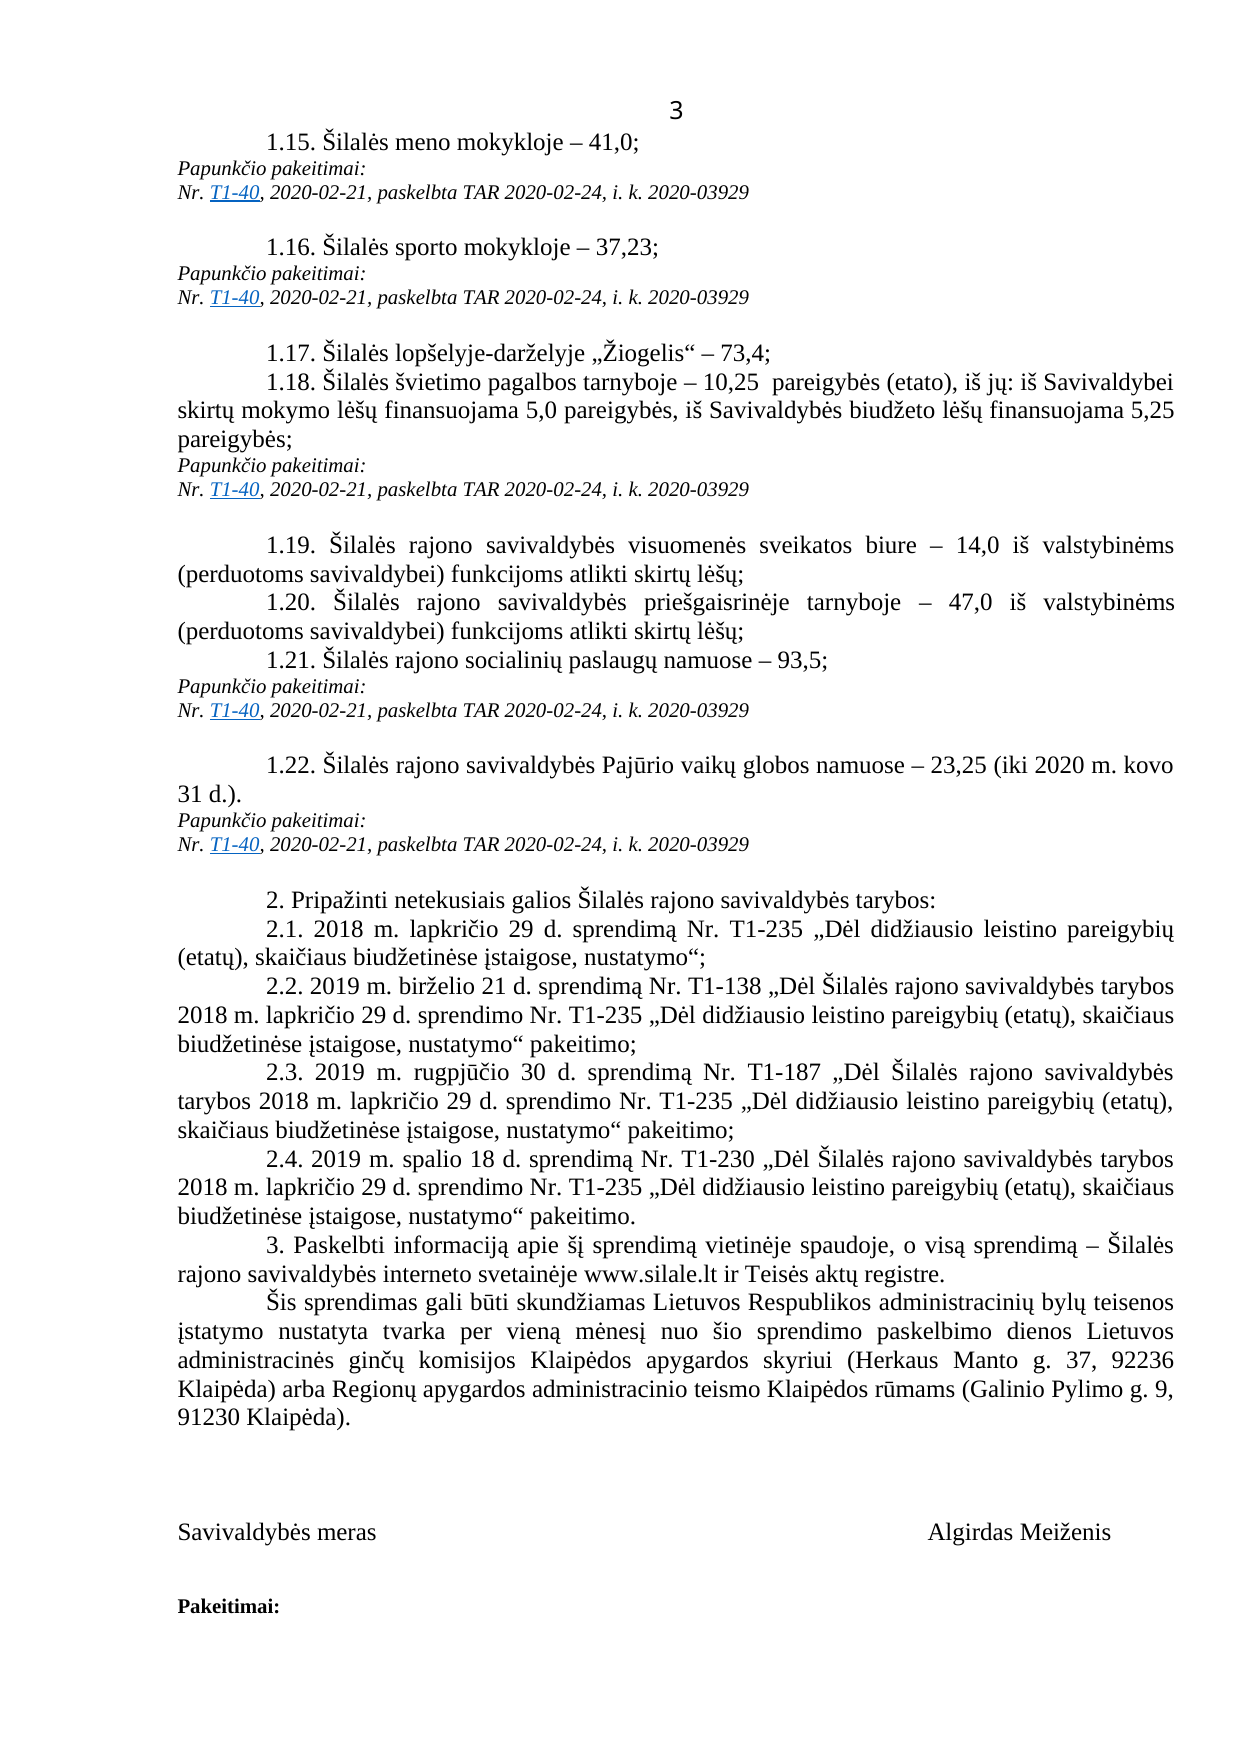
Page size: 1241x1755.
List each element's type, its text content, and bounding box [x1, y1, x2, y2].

text 2. Pripažinti netekusiais galios Šilalės rajono savivaldybės tarybos: [177, 885, 1175, 914]
text 2.1. 2018 m. lapkričio 29 d. sprendimą Nr. T1-235 „Dėl didžiausio leistino pareigybių (etatų), skaičiaus biudžetinėse įstaigose, nustatymo“; [177, 914, 1175, 971]
text Papunkčio pakeitimai: [177, 453, 1175, 477]
text Papunkčio pakeitimai: [177, 808, 1175, 832]
text 1.16. Šilalės sporto mokykloje – 37,23; [177, 232, 1175, 261]
text 2.2. 2019 m. birželio 21 d. sprendimą Nr. T1-138 „Dėl Šilalės rajono savivaldybės tarybos 2018 m. lapkričio 29 d. sprendimo Nr. T1-235 „Dėl didžiausio leistino pareigybių (etatų), skaičiaus biudžetinėse įstaigose, nustatymo“ pakeitimo; [177, 971, 1175, 1057]
text Papunkčio pakeitimai: [177, 674, 1175, 698]
text 1.21. Šilalės rajono socialinių paslaugų namuose – 93,5; [177, 645, 1175, 674]
text 1.20. Šilalės rajono savivaldybės priešgaisrinėje tarnyboje – 47,0 iš valstybinėms (perduotoms savivaldybei) funkcijoms atlikti skirtų lėšų; [177, 587, 1175, 645]
text 3. Paskelbti informaciją apie šį sprendimą vietinėje spaudoje, o visą sprendimą – Šilalės rajono savivaldybės interneto svetainėje www.silale.lt ir Teisės aktų registre. [177, 1230, 1175, 1287]
text Savivaldybės meras Algirdas Meiženis [177, 1517, 1175, 1546]
text 1.15. Šilalės meno mokykloje – 41,0; [177, 127, 1175, 156]
text Nr. T1-40, 2020-02-21, paskelbta TAR 2020-02-24, i. k. 2020-03929 [177, 477, 1175, 501]
text Papunkčio pakeitimai: [177, 261, 1175, 285]
text 2.4. 2019 m. spalio 18 d. sprendimą Nr. T1-230 „Dėl Šilalės rajono savivaldybės tarybos 2018 m. lapkričio 29 d. sprendimo Nr. T1-235 „Dėl didžiausio leistino pareigybių (etatų), skaičiaus biudžetinėse įstaigose, nustatymo“ pakeitimo. [177, 1144, 1175, 1230]
text 1.22. Šilalės rajono savivaldybės Pajūrio vaikų globos namuose – 23,25 (iki 2020 m. kovo 31 d.). [177, 751, 1175, 808]
text Nr. T1-40, 2020-02-21, paskelbta TAR 2020-02-24, i. k. 2020-03929 [177, 832, 1175, 856]
text 1.18. Šilalės švietimo pagalbos tarnyboje – 10,25 pareigybės (etato), iš jų: iš Savivaldybei skirtų mokymo lėšų finansuojama 5,0 pareigybės, iš Savivaldybės biudžeto lėšų finansuojama 5,25 pareigybės; [177, 367, 1175, 453]
text Nr. T1-40, 2020-02-21, paskelbta TAR 2020-02-24, i. k. 2020-03929 [177, 179, 1175, 204]
text Šis sprendimas gali būti skundžiamas Lietuvos Respublikos administracinių bylų teisenos įstatymo nustatyta tvarka per vieną mėnesį nuo šio sprendimo paskelbimo dienos Lietuvos administracinės ginčų komisijos Klaipėdos apygardos skyriui (Herkaus Manto g. 37, 92236 Klaipėda) arba Regionų apygardos administracinio teismo Klaipėdos rūmams (Galinio Pylimo g. 9, 91230 Klaipėda). [177, 1287, 1175, 1431]
text Papunkčio pakeitimai: [177, 156, 1175, 179]
text 1.19. Šilalės rajono savivaldybės visuomenės sveikatos biure – 14,0 iš valstybinėms (perduotoms savivaldybei) funkcijoms atlikti skirtų lėšų; [177, 530, 1175, 587]
text 2.3. 2019 m. rugpjūčio 30 d. sprendimą Nr. T1-187 „Dėl Šilalės rajono savivaldybės tarybos 2018 m. lapkričio 29 d. sprendimo Nr. T1-235 „Dėl didžiausio leistino pareigybių (etatų), skaičiaus biudžetinėse įstaigose, nustatymo“ pakeitimo; [177, 1057, 1175, 1144]
text Nr. T1-40, 2020-02-21, paskelbta TAR 2020-02-24, i. k. 2020-03929 [177, 285, 1175, 309]
text Nr. T1-40, 2020-02-21, paskelbta TAR 2020-02-24, i. k. 2020-03929 [177, 698, 1175, 722]
text Pakeitimai: [177, 1594, 1175, 1618]
text 1.17. Šilalės lopšelyje-darželyje „Žiogelis“ – 73,4; [177, 338, 1175, 367]
